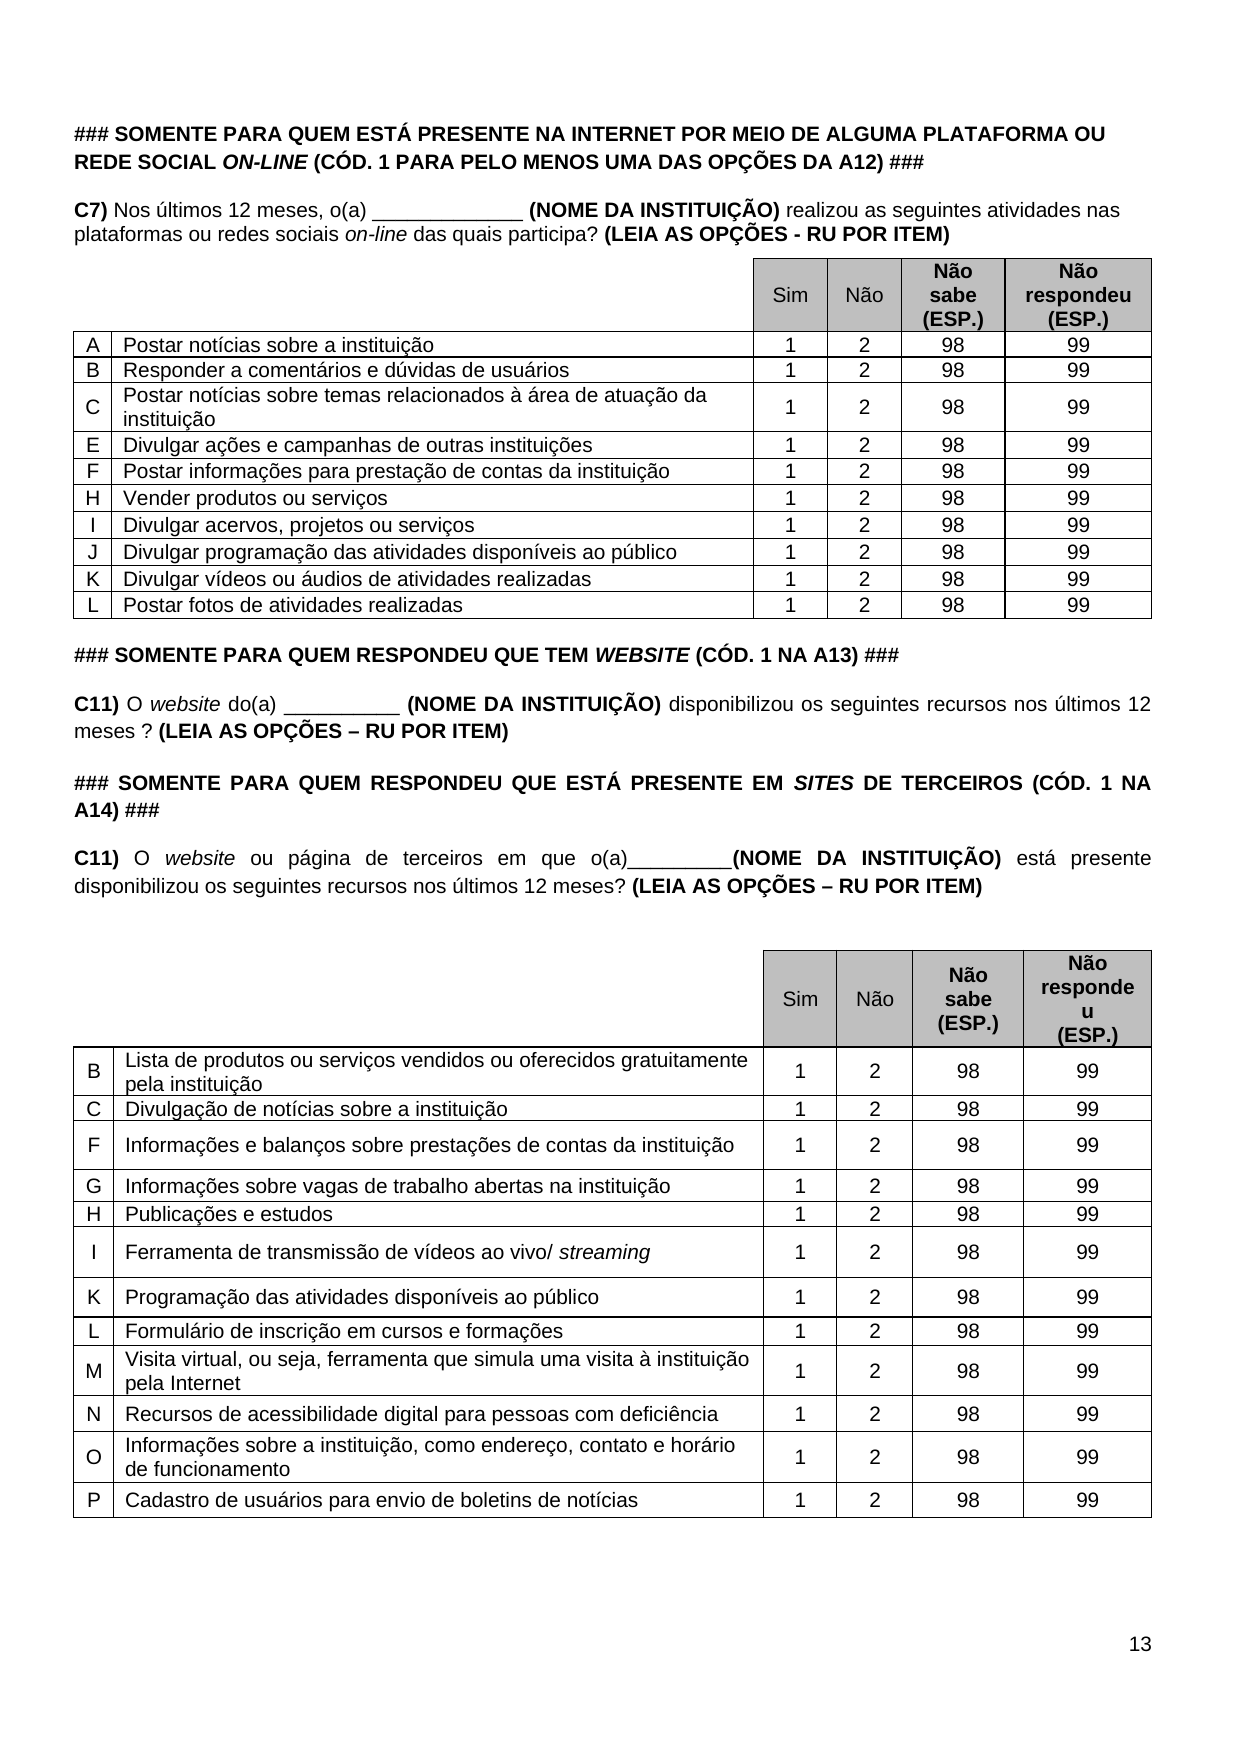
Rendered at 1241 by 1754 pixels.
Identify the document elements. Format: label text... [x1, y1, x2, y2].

table_cell Postar notícias sobre temas relacionados à área de atuação da instituição [112, 383, 753, 431]
table_cell 98 [902, 539, 1004, 564]
table_cell M [74, 1346, 113, 1395]
table_cell 1 [764, 1432, 836, 1482]
table_cell 99 [1006, 459, 1151, 484]
table_cell Lista de produtos ou serviços vendidos ou oferecidos gratuitamente pela instituição [114, 1048, 763, 1095]
table_cell B [74, 1048, 113, 1095]
table_cell 1 [754, 383, 827, 431]
table_cell 2 [828, 512, 901, 538]
table_cell Divulgação de notícias sobre a instituição [114, 1096, 763, 1120]
table_cell 2 [837, 1048, 912, 1095]
table_cell H [74, 485, 111, 511]
table_cell 2 [837, 1202, 912, 1226]
table_cell K [74, 1278, 113, 1316]
text ### SOMENTE PARA QUEM RESPONDEU QUE TEM WEBSITE (CÓD. 1 NA A13) ### [74, 643, 1152, 667]
table_cell P [74, 1483, 113, 1517]
table_cell 1 [764, 1202, 836, 1226]
table_cell Divulgar ações e campanhas de outras instituições [112, 432, 753, 457]
table_cell 98 [902, 383, 1004, 431]
table_cell 98 [913, 1170, 1023, 1201]
table_cell H [74, 1202, 113, 1226]
table_cell Informações e balanços sobre prestações de contas da instituição [114, 1121, 763, 1169]
table_cell K [74, 566, 111, 591]
table_cell 2 [828, 432, 901, 457]
table_cell O [74, 1432, 113, 1482]
table_cell Formulário de inscrição em cursos e formações [114, 1318, 763, 1345]
table_cell 99 [1006, 383, 1151, 431]
table_cell E [74, 432, 111, 457]
table_cell F [74, 1121, 113, 1169]
table_cell 1 [754, 592, 827, 618]
table_cell Postar informações para prestação de contas da instituição [112, 459, 753, 484]
table_cell Postar fotos de atividades realizadas [112, 592, 753, 618]
table_cell 99 [1024, 1227, 1151, 1277]
table_cell 1 [764, 1096, 836, 1120]
table_header Não sabe (ESP.) [913, 951, 1023, 1046]
table_cell L [74, 592, 111, 618]
table_cell 2 [828, 358, 901, 382]
table_cell 98 [913, 1048, 1023, 1095]
table_cell C [74, 1096, 113, 1120]
table_cell L [74, 1318, 113, 1345]
table_cell C [74, 383, 111, 431]
table_cell Cadastro de usuários para envio de boletins de notícias [114, 1483, 763, 1517]
table_cell Ferramenta de transmissão de vídeos ao vivo/ streaming [114, 1227, 763, 1277]
table_cell Visita virtual, ou seja, ferramenta que simula uma visita à instituição pela Internet [114, 1346, 763, 1395]
table_cell Vender produtos ou serviços [112, 485, 753, 511]
table_cell A [74, 332, 111, 356]
table_cell 2 [828, 485, 901, 511]
table_cell 1 [754, 512, 827, 538]
table_cell 1 [754, 332, 827, 356]
table_cell 98 [902, 332, 1004, 356]
table_cell 99 [1006, 592, 1151, 618]
table_cell 99 [1024, 1318, 1151, 1345]
table_cell 99 [1024, 1048, 1151, 1095]
table_cell 1 [754, 459, 827, 484]
table_cell 99 [1024, 1121, 1151, 1169]
table_cell 2 [837, 1170, 912, 1201]
table_cell Responder a comentários e dúvidas de usuários [112, 358, 753, 382]
table_cell Divulgar vídeos ou áudios de atividades realizadas [112, 566, 753, 591]
table_cell 1 [764, 1278, 836, 1316]
table_cell 2 [828, 566, 901, 591]
table_cell 99 [1006, 358, 1151, 382]
table_cell J [74, 539, 111, 564]
table_cell 1 [764, 1121, 836, 1169]
table_cell 1 [764, 1318, 836, 1345]
table_cell 99 [1024, 1096, 1151, 1120]
table_header Não [828, 259, 901, 331]
table_cell 98 [902, 432, 1004, 457]
table_cell 1 [754, 432, 827, 457]
table_cell 99 [1006, 539, 1151, 564]
table_cell 98 [902, 485, 1004, 511]
table_cell Recursos de acessibilidade digital para pessoas com deficiência [114, 1396, 763, 1431]
table_cell 1 [754, 539, 827, 564]
table_cell 1 [754, 485, 827, 511]
table_cell 98 [902, 512, 1004, 538]
table_header Sim [754, 259, 827, 331]
table_cell 2 [837, 1121, 912, 1169]
table_cell 2 [837, 1096, 912, 1120]
table_header Sim [764, 951, 836, 1046]
table_cell 98 [913, 1202, 1023, 1226]
table_header Não respondeu (ESP.) [1024, 951, 1151, 1046]
table_cell 2 [828, 539, 901, 564]
table_cell 98 [902, 358, 1004, 382]
table_cell 98 [913, 1346, 1023, 1395]
table_cell 1 [754, 566, 827, 591]
table_cell 99 [1006, 512, 1151, 538]
table_cell 1 [764, 1227, 836, 1277]
table_header Não [837, 951, 912, 1046]
table_cell Divulgar programação das atividades disponíveis ao público [112, 539, 753, 564]
text C11) O website do(a) __________ (NOME DA INSTITUIÇÃO) disponibilizou os seguintes recursos nos últimos 12 meses ? (LEIA AS OPÇÕES – RU POR ITEM) [74, 691, 1152, 743]
table_cell 2 [828, 332, 901, 356]
text ### SOMENTE PARA QUEM RESPONDEU QUE ESTÁ PRESENTE EM SITES DE TERCEIROS (CÓD. 1 NA A14) ### [74, 770, 1152, 822]
table_cell 98 [902, 592, 1004, 618]
table_cell 98 [913, 1121, 1023, 1169]
table_cell 99 [1024, 1483, 1151, 1517]
text C7) Nos últimos 12 meses, o(a) _____________ (NOME DA INSTITUIÇÃO) realizou as seguintes atividades nas plataformas ou redes sociais on-line das quais participa? (LEIA AS OPÇÕES - RU POR ITEM) [74, 198, 1152, 246]
table_cell Informações sobre vagas de trabalho abertas na instituição [114, 1170, 763, 1201]
table_cell 98 [913, 1096, 1023, 1120]
text ### SOMENTE PARA QUEM ESTÁ PRESENTE NA INTERNET POR MEIO DE ALGUMA PLATAFORMA OU REDE SOCIAL ON-LINE (CÓD. 1 PARA PELO MENOS UMA DAS OPÇÕES DA A12) ### [74, 122, 1152, 173]
table_cell I [74, 512, 111, 538]
table_cell Informações sobre a instituição, como endereço, contato e horário de funcionamento [114, 1432, 763, 1482]
table_cell 2 [837, 1483, 912, 1517]
table_cell 2 [837, 1432, 912, 1482]
table_cell 2 [837, 1227, 912, 1277]
table_cell 1 [764, 1048, 836, 1095]
table_cell 98 [902, 459, 1004, 484]
table_cell 2 [828, 383, 901, 431]
table_cell Divulgar acervos, projetos ou serviços [112, 512, 753, 538]
table_cell 2 [837, 1346, 912, 1395]
table_cell 99 [1006, 432, 1151, 457]
table_cell 99 [1024, 1396, 1151, 1431]
table_cell G [74, 1170, 113, 1201]
table_cell 98 [913, 1227, 1023, 1277]
table_cell 99 [1024, 1170, 1151, 1201]
table_cell 2 [837, 1396, 912, 1431]
table_cell B [74, 358, 111, 382]
table_cell 1 [754, 358, 827, 382]
table_cell Postar notícias sobre a instituição [112, 332, 753, 356]
text C11) O website ou página de terceiros em que o(a)_________(NOME DA INSTITUIÇÃO) está presente disponibilizou os seguintes recursos nos últimos 12 meses? (LEIA AS OPÇÕES – RU POR ITEM) [74, 846, 1152, 898]
table_cell 98 [913, 1396, 1023, 1431]
table_cell Programação das atividades disponíveis ao público [114, 1278, 763, 1316]
table_header [74, 950, 763, 1046]
table_cell 2 [828, 592, 901, 618]
table_cell 99 [1024, 1278, 1151, 1316]
table_cell Publicações e estudos [114, 1202, 763, 1226]
table_cell 99 [1024, 1432, 1151, 1482]
table_cell 99 [1006, 485, 1151, 511]
table_cell 2 [837, 1318, 912, 1345]
table_cell 2 [837, 1278, 912, 1316]
table_cell N [74, 1396, 113, 1431]
table_cell F [74, 459, 111, 484]
table_cell 99 [1024, 1346, 1151, 1395]
table_header Não sabe (ESP.) [902, 259, 1004, 331]
table_cell 98 [913, 1278, 1023, 1316]
table_cell 98 [902, 566, 1004, 591]
table_cell 99 [1024, 1202, 1151, 1226]
table_cell 98 [913, 1318, 1023, 1345]
table_cell 1 [764, 1396, 836, 1431]
table_header [74, 258, 753, 331]
table_cell 98 [913, 1432, 1023, 1482]
table_cell I [74, 1227, 113, 1277]
table_cell 2 [828, 459, 901, 484]
table_cell 1 [764, 1483, 836, 1517]
table_cell 98 [913, 1483, 1023, 1517]
table_cell 99 [1006, 566, 1151, 591]
table_header Não respondeu (ESP.) [1006, 259, 1151, 331]
table_cell 1 [764, 1170, 836, 1201]
table_cell 99 [1006, 332, 1151, 356]
table_cell 1 [764, 1346, 836, 1395]
